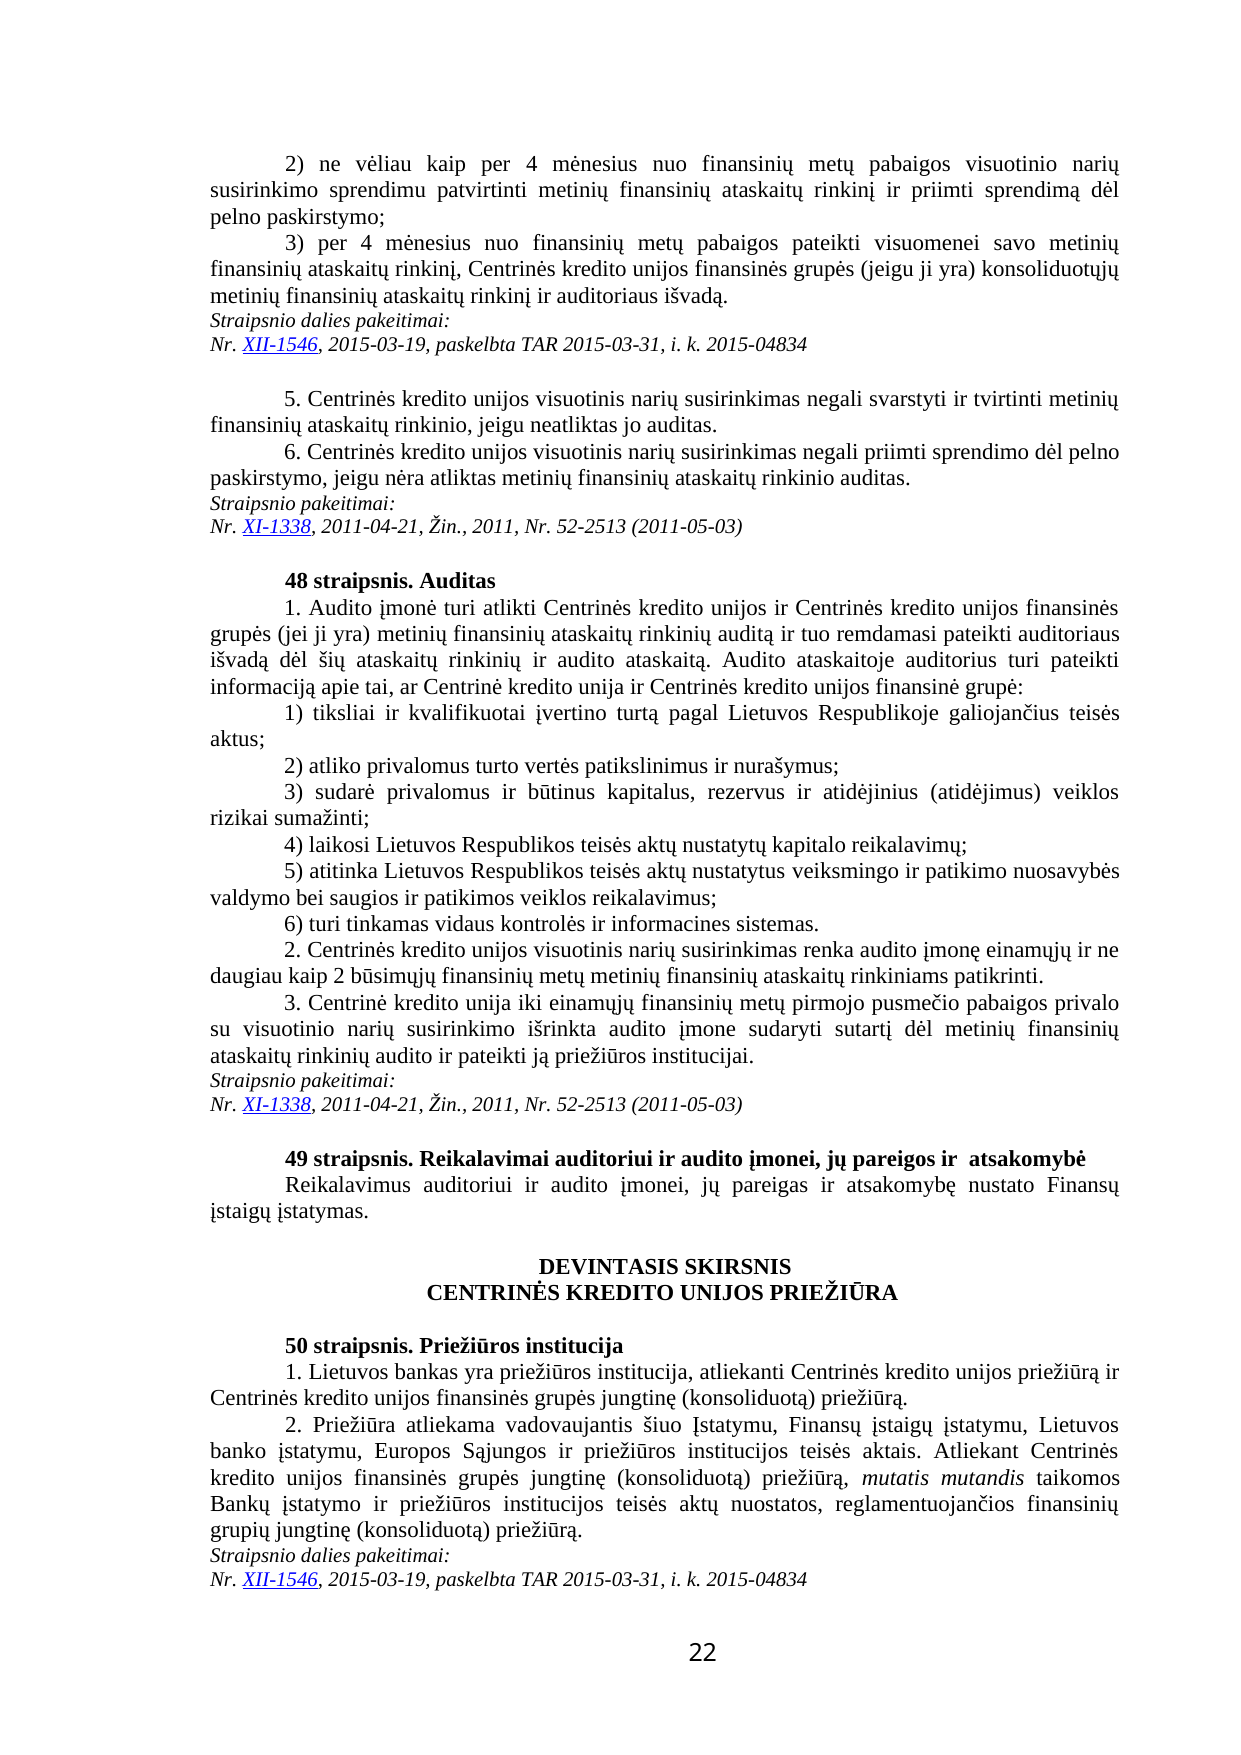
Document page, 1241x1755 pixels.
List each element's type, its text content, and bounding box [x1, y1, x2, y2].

text 6) turi tinkamas vidaus kontrolės ir informacines sistemas. [210, 910, 1120, 936]
text 2) ne vėliau kaip per 4 mėnesius nuo finansinių metų pabaigos visuotinio narių susirinkimo sprendimu patvirtinti metinių finansinių ataskaitų rinkinį ir priimti sprendimą dėl pelno paskirstymo; [210, 150, 1120, 229]
text 3) sudarė privalomus ir būtinus kapitalus, rezervus ir atidėjinius (atidėjimus) veiklos rizikai sumažinti; [210, 778, 1120, 831]
text 2) atliko privalomus turto vertės patikslinimus ir nurašymus; [210, 752, 1120, 778]
text Nr. XII-1546, 2015-03-19, paskelbta TAR 2015-03-31, i. k. 2015-04834 [210, 1567, 1120, 1591]
text 3. Centrinė kredito unija iki einamųjų finansinių metų pirmojo pusmečio pabaigos privalo su visuotinio narių susirinkimo išrinkta audito įmone sudaryti sutartį dėl metinių finansinių ataskaitų rinkinių audito ir pateikti ją priežiūros institucijai. [210, 989, 1120, 1068]
text Straipsnio dalies pakeitimai: [210, 308, 1120, 332]
text 3) per 4 mėnesius nuo finansinių metų pabaigos pateikti visuomenei savo metinių finansinių ataskaitų rinkinį, Centrinės kredito unijos finansinės grupės (jeigu ji yra) konsoliduotųjų metinių finansinių ataskaitų rinkinį ir auditoriaus išvadą. [210, 229, 1120, 308]
text Nr. XII-1546, 2015-03-19, paskelbta TAR 2015-03-31, i. k. 2015-04834 [210, 332, 1120, 356]
text Straipsnio dalies pakeitimai: [210, 1543, 1120, 1567]
text DEVINTASIS SKIRSNIS [210, 1253, 1120, 1279]
text 49 straipsnis. Reikalavimai auditoriui ir audito įmonei, jų pareigos ir atsakomybė [285, 1145, 1120, 1171]
text 5. Centrinės kredito unijos visuotinis narių susirinkimas negali svarstyti ir tvirtinti metinių finansinių ataskaitų rinkinio, jeigu neatliktas jo auditas. [210, 385, 1120, 438]
text 1. Audito įmonė turi atlikti Centrinės kredito unijos ir Centrinės kredito unijos finansinės grupės (jei ji yra) metinių finansinių ataskaitų rinkinių auditą ir tuo remdamasi pateikti auditoriaus išvadą dėl šių ataskaitų rinkinių ir audito ataskaitą. Audito ataskaitoje auditorius turi pateikti informaciją apie tai, ar Centrinė kredito unija ir Centrinės kredito unijos finansinė grupė: [210, 594, 1120, 699]
text CENTRINĖS KREDITO UNIJOS PRIEŽIŪRA [210, 1279, 1120, 1305]
text Nr. XI-1338, 2011-04-21, Žin., 2011, Nr. 52-2513 (2011-05-03) [210, 1092, 1120, 1116]
text 5) atitinka Lietuvos Respublikos teisės aktų nustatytus veiksmingo ir patikimo nuosavybės valdymo bei saugios ir patikimos veiklos reikalavimus; [210, 857, 1120, 910]
text 4) laikosi Lietuvos Respublikos teisės aktų nustatytų kapitalo reikalavimų; [210, 831, 1120, 857]
text Reikalavimus auditoriui ir audito įmonei, jų pareigas ir atsakomybę nustato Finansų įstaigų įstatymas. [210, 1171, 1120, 1224]
text 48 straipsnis. Auditas [210, 567, 1120, 594]
text 1. Lietuvos bankas yra priežiūros institucija, atliekanti Centrinės kredito unijos priežiūrą ir Centrinės kredito unijos finansinės grupės jungtinę (konsoliduotą) priežiūrą. [210, 1358, 1120, 1411]
text 2. Centrinės kredito unijos visuotinis narių susirinkimas renka audito įmonę einamųjų ir ne daugiau kaip 2 būsimųjų finansinių metų metinių finansinių ataskaitų rinkiniams patikrinti. [210, 936, 1120, 989]
text 6. Centrinės kredito unijos visuotinis narių susirinkimas negali priimti sprendimo dėl pelno paskirstymo, jeigu nėra atliktas metinių finansinių ataskaitų rinkinio auditas. [210, 438, 1120, 490]
text 1) tiksliai ir kvalifikuotai įvertino turtą pagal Lietuvos Respublikoje galiojančius teisės aktus; [210, 699, 1120, 752]
text 50 straipsnis. Priežiūros institucija [210, 1332, 1120, 1358]
text Straipsnio pakeitimai: [210, 1068, 1126, 1092]
text Nr. XI-1338, 2011-04-21, Žin., 2011, Nr. 52-2513 (2011-05-03) [210, 514, 1120, 538]
text 2. Priežiūra atliekama vadovaujantis šiuo Įstatymu, Finansų įstaigų įstatymu, Lietuvos banko įstatymu, Europos Sąjungos ir priežiūros institucijos teisės aktais. Atliekant Centrinės kredito unijos finansinės grupės jungtinę (konsoliduotą) priežiūrą, mutatis mutandis taikomos Bankų įstatymo ir priežiūros institucijos teisės aktų nuostatos, reglamentuojančios finansinių grupių jungtinę (konsoliduotą) priežiūrą. [210, 1411, 1120, 1543]
text Straipsnio pakeitimai: [210, 490, 1126, 514]
